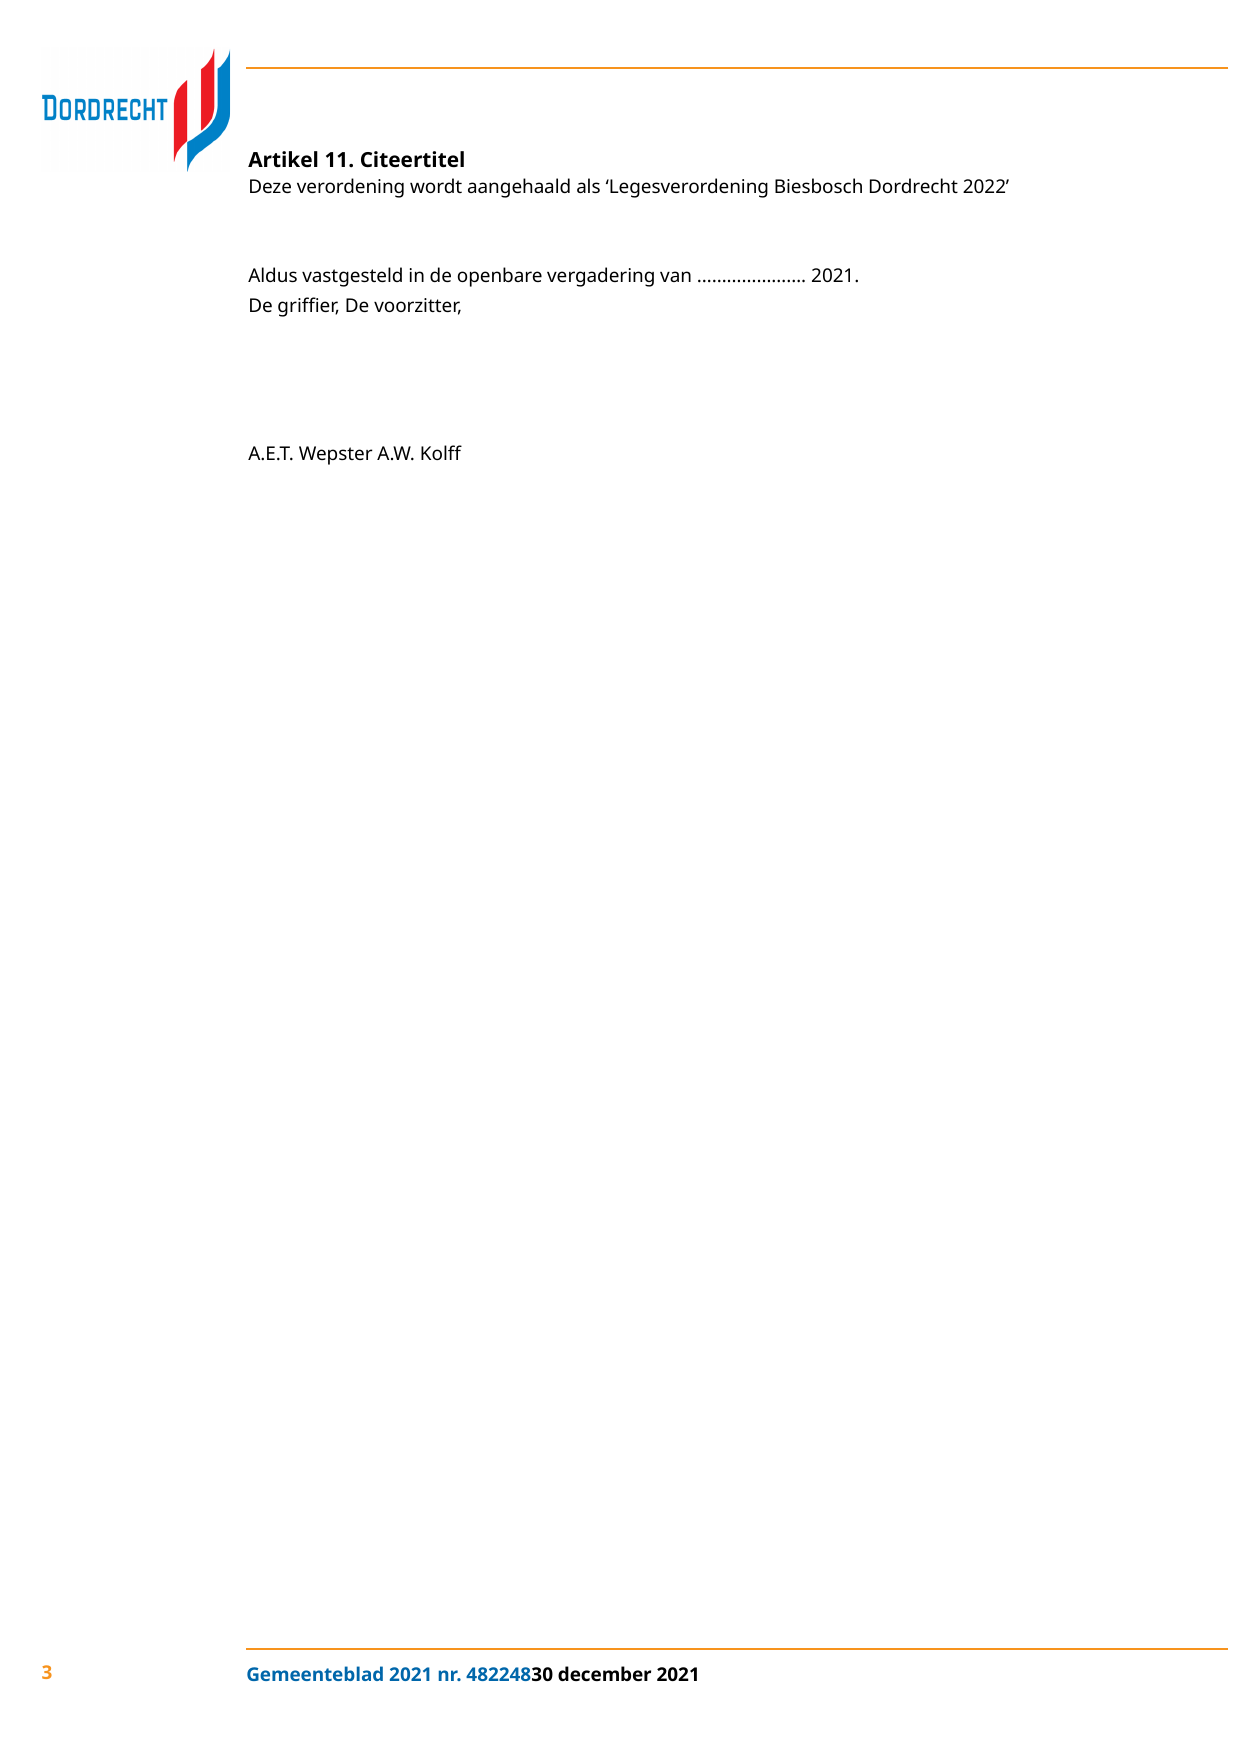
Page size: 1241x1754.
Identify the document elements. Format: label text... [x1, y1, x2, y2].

text A.E.T. Wepster A.W. Kolff [248, 440, 1152, 466]
text Deze verordening wordt aangehaald als ‘Legesverordening Biesbosch Dordrecht 2022’ [248, 174, 1152, 199]
picture [41, 47, 231, 172]
text Aldus vastgesteld in de openbare vergadering van …………………. 2021. [248, 262, 1152, 288]
text Artikel 11. Citeertitel [248, 145, 1152, 174]
text De griffier, De voorzitter, [248, 292, 1152, 318]
